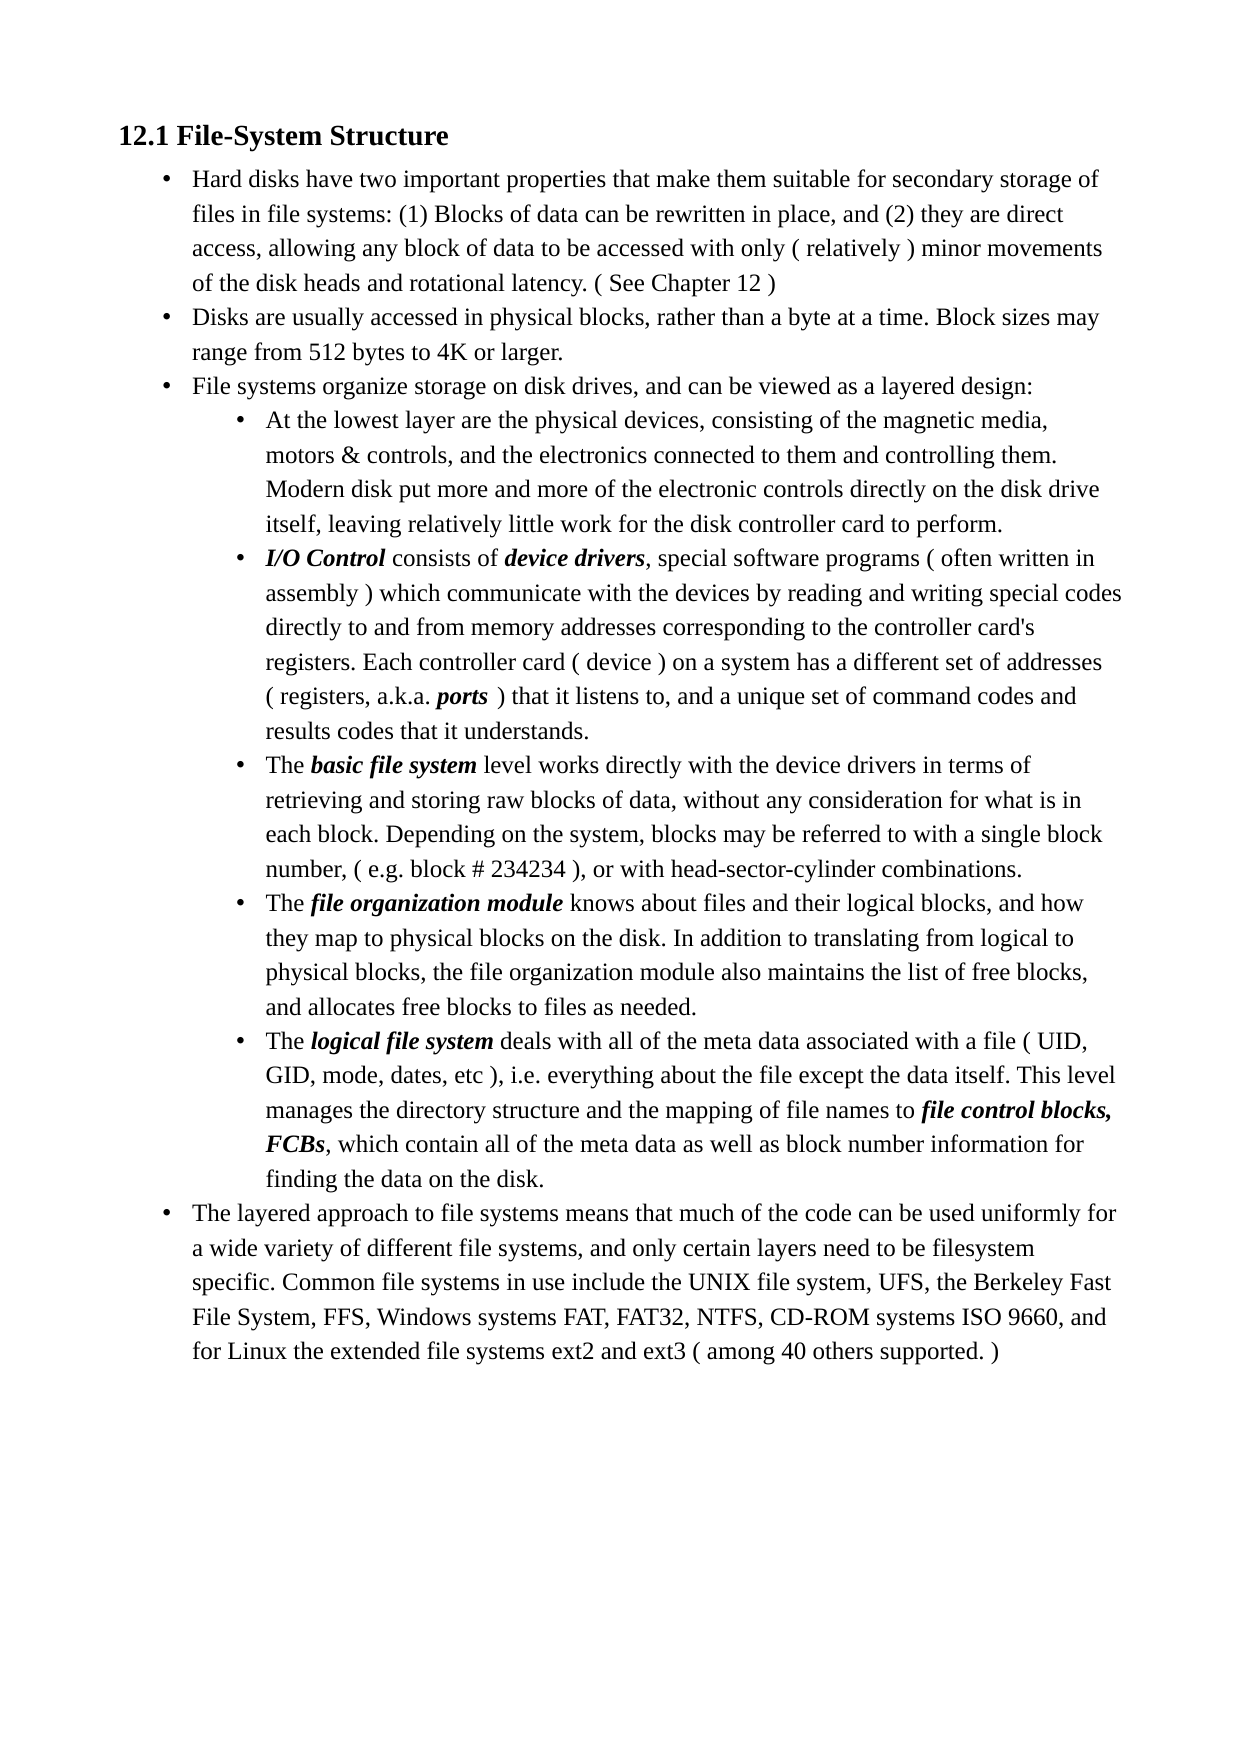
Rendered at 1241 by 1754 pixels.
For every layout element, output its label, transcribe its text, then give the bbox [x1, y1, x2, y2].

list At the lowest layer are the physical devices, consisting of the magnetic media, motors & controls, and the electronics connected to them and controlling them. Modern disk put more and more of the electronic controls directly on the disk drive itself, leaving relatively little work for the disk controller card to perform. [236, 406, 1122, 538]
list The file organization module knows about files and their logical blocks, and how they map to physical blocks on the disk. In addition to translating from logical to physical blocks, the file organization module also maintains the list of free blocks, and allocates free blocks to files as needed. [236, 888, 1122, 1020]
list The logical file system deals with all of the meta data associated with a file ( UID, GID, mode, dates, etc ), i.e. everything about the file except the data itself. This level manages the directory structure and the mapping of file names to file control blocks, FCBs, which contain all of the meta data as well as block number information for finding the data on the disk. [236, 1026, 1122, 1193]
list File systems organize storage on disk drives, and can be viewed as a layered design: [162, 371, 1122, 400]
list The basic file system level works directly with the device drivers in terms of retrieving and storing raw blocks of data, without any consideration for what is in each block. Depending on the system, blocks may be referred to with a single block number, ( e.g. block # 234234 ), or with head-sector-cylinder combinations. [236, 750, 1122, 882]
list I/O Control consists of device drivers, special software programs ( often written in assembly ) which communicate with the devices by reading and writing special codes directly to and from memory addresses corresponding to the controller card's registers. Each controller card ( device ) on a system has a different set of addresses ( registers, a.k.a. ports ) that it listens to, and a unique set of command codes and results codes that it understands. [236, 543, 1122, 744]
list Hard disks have two important properties that make them suitable for secondary storage of files in file systems: (1) Blocks of data can be rewritten in place, and (2) they are direct access, allowing any block of data to be accessed with only ( relatively ) minor movements of the disk heads and rotational latency. ( See Chapter 12 ) [162, 164, 1122, 296]
list The layered approach to file systems means that much of the code can be used uniformly for a wide variety of different file systems, and only certain layers need to be filesystem specific. Common file systems in use include the UNIX file system, UFS, the Berkeley Fast File System, FFS, Windows systems FAT, FAT32, NTFS, CD-ROM systems ISO 9660, and for Linux the extended file systems ext2 and ext3 ( among 40 others supported. ) [162, 1198, 1122, 1365]
subtitle 12.1 File-System Structure [118, 118, 1122, 152]
list Disks are usually accessed in physical blocks, rather than a byte at a time. Block sizes may range from 512 bytes to 4K or larger. [162, 302, 1122, 365]
